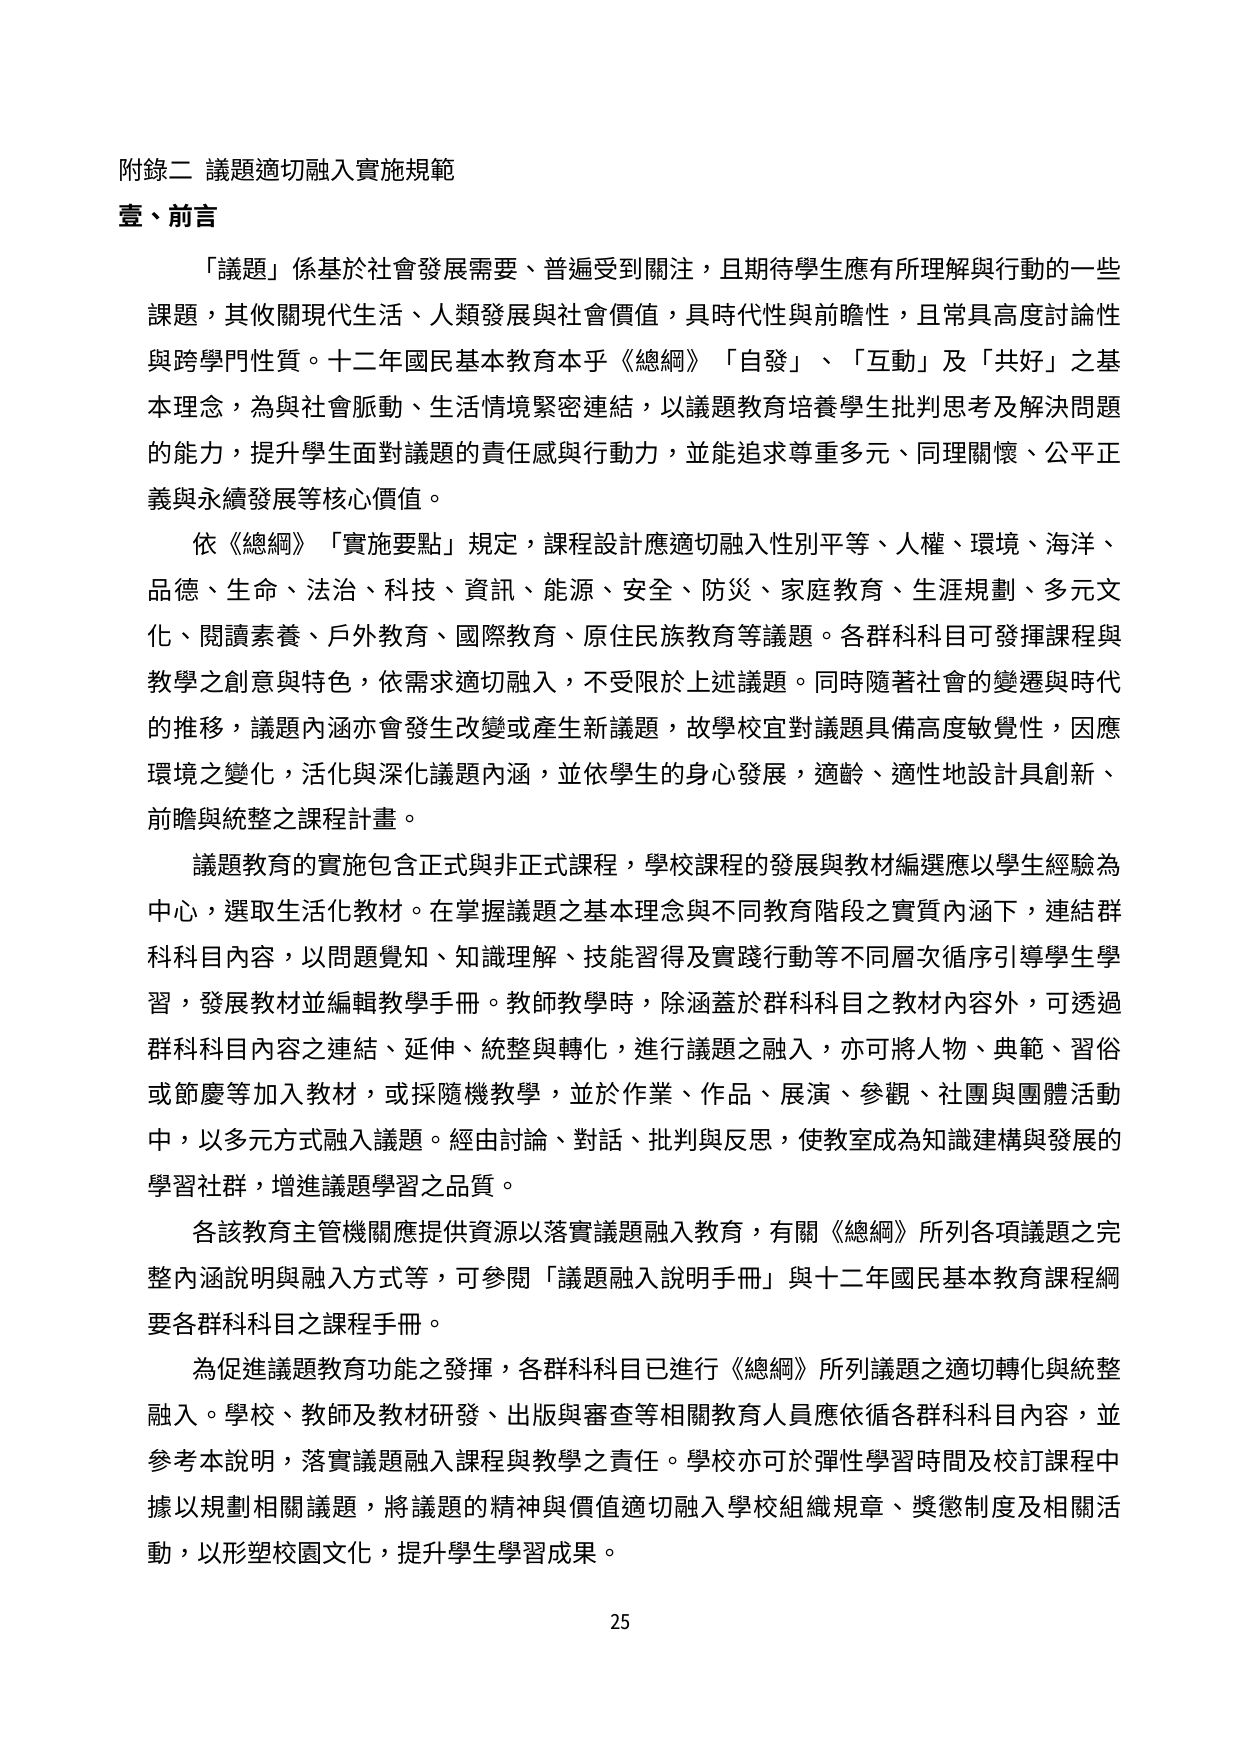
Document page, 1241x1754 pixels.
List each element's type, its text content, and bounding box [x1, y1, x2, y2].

text 各該教育主管機關應提供資源以落實議題融入教育，有關《總綱》所列各項議題之完整內涵說明與融入方式等，可參閱「議題融入說明手冊」與十二年國民基本教育課程綱要各群科科目之課程手冊。 [148, 1205, 1122, 1342]
text 為促進議題教育功能之發揮，各群科科目已進行《總綱》所列議題之適切轉化與統整融入。學校、教師及教材研發、出版與審查等相關教育人員應依循各群科科目內容，並參考本說明，落實議題融入課程與教學之責任。學校亦可於彈性學習時間及校訂課程中據以規劃相關議題，將議題的精神與價值適切融入學校組織規章、獎懲制度及相關活動，以形塑校園文化，提升學生學習成果。 [148, 1342, 1122, 1571]
text 議題教育的實施包含正式與非正式課程，學校課程的發展與教材編選應以學生經驗為中心，選取生活化教材。在掌握議題之基本理念與不同教育階段之實質內涵下，連結群科科目內容，以問題覺知、知識理解、技能習得及實踐行動等不同層次循序引導學生學習，發展教材並編輯教學手冊。教師教學時，除涵蓋於群科科目之教材內容外，可透過群科科目內容之連結、延伸、統整與轉化，進行議題之融入，亦可將人物、典範、習俗或節慶等加入教材，或採隨機教學，並於作業、作品、展演、參觀、社團與團體活動中，以多元方式融入議題。經由討論、對話、批判與反思，使教室成為知識建構與發展的學習社群，增進議題學習之品質。 [148, 838, 1122, 1205]
text 壹、前言 [118, 189, 1122, 235]
text 依《總綱》「實施要點」規定，課程設計應適切融入性別平等、人權、環境、海洋、品德、生命、法治、科技、資訊、能源、安全、防災、家庭教育、生涯規劃、多元文化、閱讀素養、戶外教育、國際教育、原住民族教育等議題。各群科科目可發揮課程與教學之創意與特色，依需求適切融入，不受限於上述議題。同時隨著社會的變遷與時代的推移，議題內涵亦會發生改變或產生新議題，故學校宜對議題具備高度敏覺性，因應環境之變化，活化與深化議題內涵，並依學生的身心發展，適齡、適性地設計具創新、前瞻與統整之課程計畫。 [148, 517, 1122, 838]
text 附錄二 議題適切融入實施規範 [118, 143, 1122, 189]
text 「議題」係基於社會發展需要、普遍受到關注，且期待學生應有所理解與行動的一些課題，其攸關現代生活、人類發展與社會價值，具時代性與前瞻性，且常具高度討論性與跨學門性質。十二年國民基本教育本乎《總綱》「自發」、「互動」及「共好」之基本理念，為與社會脈動、生活情境緊密連結，以議題教育培養學生批判思考及解決問題的能力，提升學生面對議題的責任感與行動力，並能追求尊重多元、同理關懷、公平正義與永續發展等核心價值。 [148, 242, 1122, 517]
